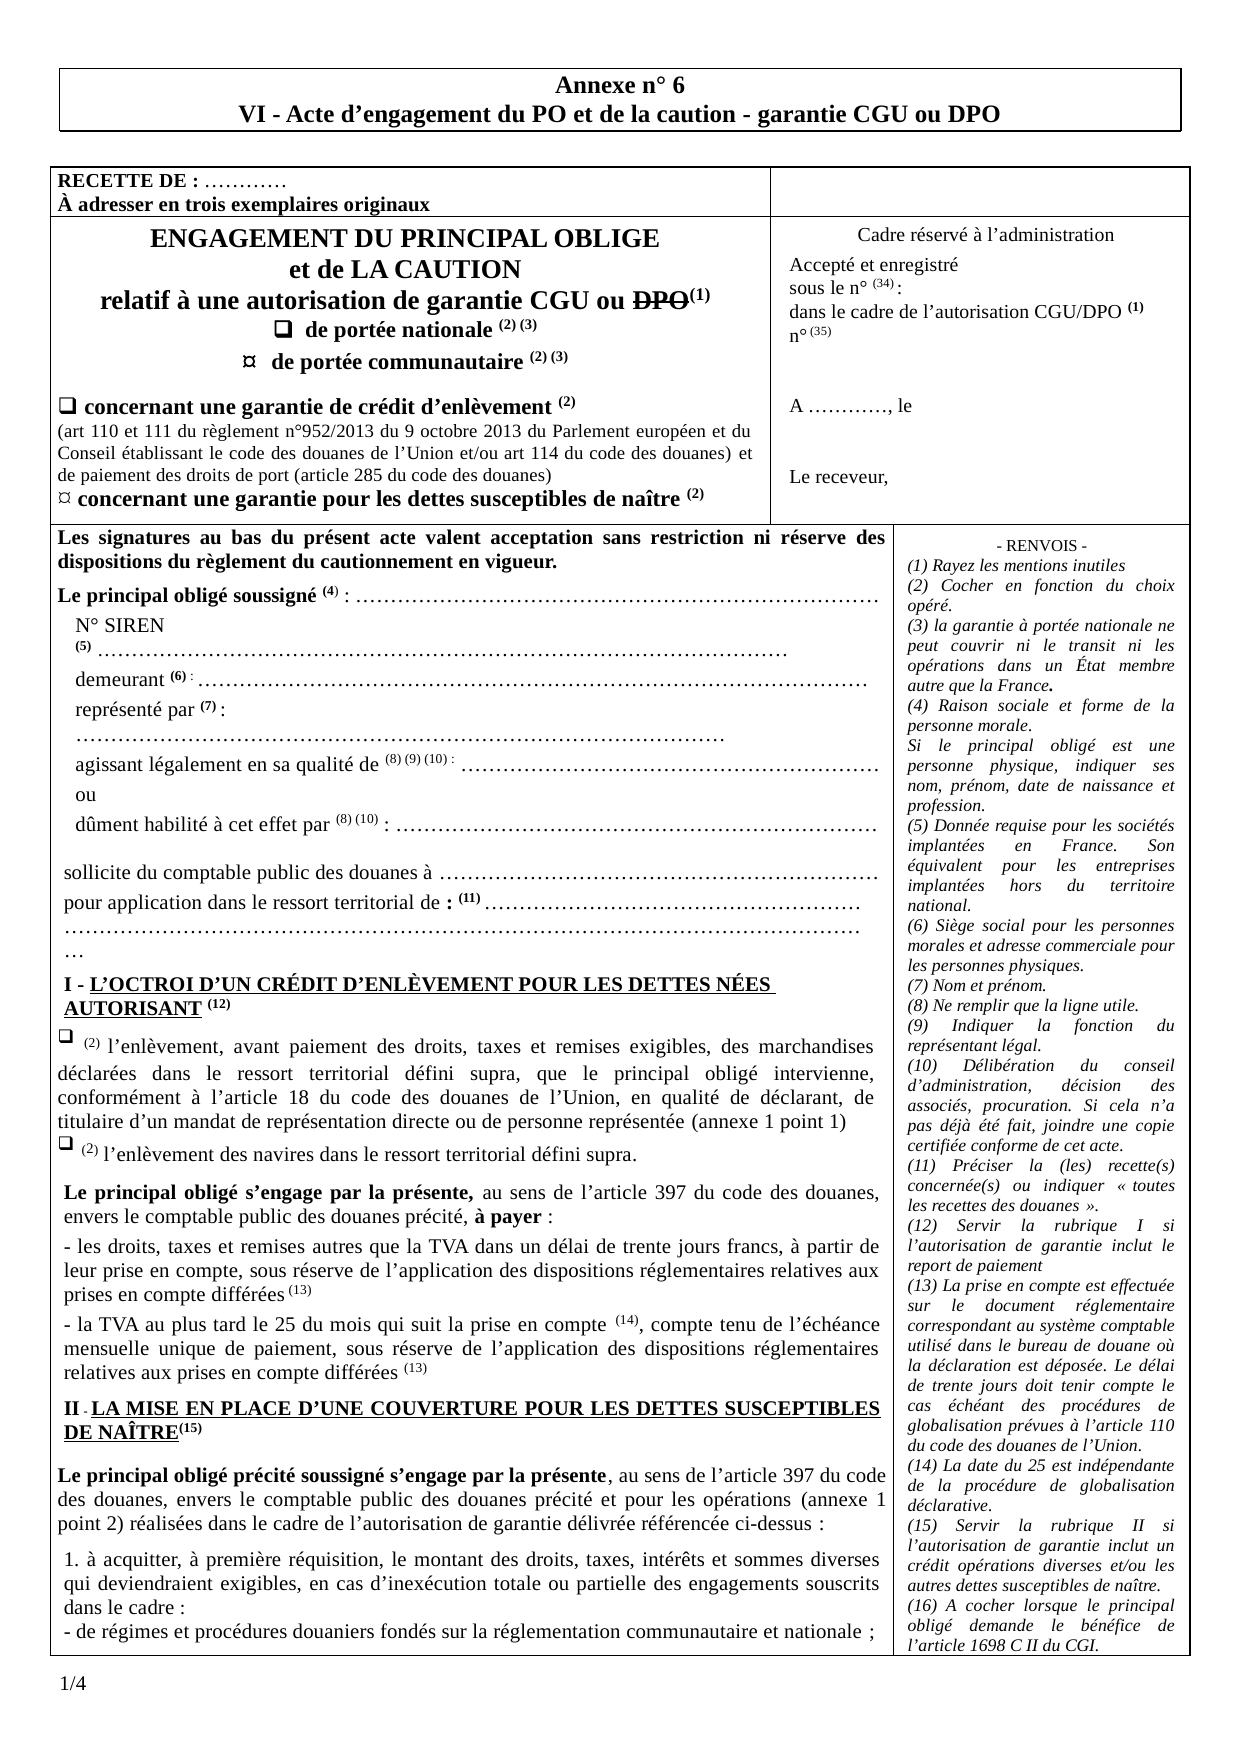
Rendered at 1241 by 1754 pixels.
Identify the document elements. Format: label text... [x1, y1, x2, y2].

table_cell - RENVOIS - (1) Rayez les mentions inutiles (2) Cocher en fonction du choix opéré. (3) la garantie à portée nationale ne peut couvrir ni le transit ni les opérations dans un État membre autre que la France. (4) Raison sociale et forme de la personne morale. Si le principal obligé est une personne physique, indiquer ses nom, prénom, date de naissance et profession. (5) Donnée requise pour les sociétés implantées en France. Son équivalent pour les entreprises implantées hors du territoire national. (6) Siège social pour les personnes morales et adresse commerciale pour les personnes physiques. (7) Nom et prénom. (8) Ne remplir que la ligne utile. (9) Indiquer la fonction du représentant légal. (10) Délibération du conseil d’administration, décision des associés, procuration. Si cela n’a pas déjà été fait, joindre une copie certifiée conforme de cet acte. (11) Préciser la (les) recette(s) concernée(s) ou indiquer « toutes les recettes des douanes ». (12) Servir la rubrique I si l’autorisation de garantie inclut le report de paiement (13) La prise en compte est effectuée sur le document réglementaire correspondant au système comptable utilisé dans le bureau de douane où la déclaration est déposée. Le délai de trente jours doit tenir compte le cas échéant des procédures de globalisation prévues à l’article 110 du code des douanes de l’Union. (14) La date du 25 est indépendante de la procédure de globalisation déclarative. (15) Servir la rubrique II si l’autorisation de garantie inclut un crédit opérations diverses et/ou les autres dettes susceptibles de naître. (16) A cocher lorsque le principal obligé demande le bénéfice de l’article 1698 C II du CGI. [894, 525, 1189, 1655]
table_cell Les signatures au bas du présent acte valent acceptation sans restriction ni réserve des dispositions du règlement du cautionnement en vigueur. Le principal obligé soussigné (4) : ………………………………………………………………… N° SIREN (5) ……………………………………………………………………………………… demeurant (6) : …………………………………………………………………………………… représenté par (7) : ………………………………………………………………………………… agissant légalement en sa qualité de (8) (9) (10) : …………………………………………………… ou dûment habilité à cet effet par (8) (10) : …………………………………………………………… sollicite du comptable public des douanes à ……………………………………………………… pour application dans le ressort territorial de : (11) ……………………………………………………………………………………………………………………………………………………… I - L’OCTROI D’UN CRÉDIT D’ENLÈVEMENT POUR LES DETTES NÉES AUTORISANT (12) (2) l’enlèvement, avant paiement des droits, taxes et remises exigibles, des marchandises déclarées dans le ressort territorial défini supra, que le principal obligé intervienne, conformément à l’article 18 du code des douanes de l’Union, en qualité de déclarant, de titulaire d’un mandat de représentation directe ou de personne représentée (annexe 1 point 1) (2) l’enlèvement des navires dans le ressort territorial défini supra. Le principal obligé s’engage par la présente, au sens de l’article 397 du code des douanes, envers le comptable public des douanes précité, à payer : - les droits, taxes et remises autres que la TVA dans un délai de trente jours francs, à partir de leur prise en compte, sous réserve de l’application des dispositions réglementaires relatives aux prises en compte différées (13) - la TVA au plus tard le 25 du mois qui suit la prise en compte (14), compte tenu de l’échéance mensuelle unique de paiement, sous réserve de l’application des dispositions réglementaires relatives aux prises en compte différées (13) II - LA MISE EN PLACE D’UNE COUVERTURE POUR LES DETTES SUSCEPTIBLES DE NAÎTRE(15) Le principal obligé précité soussigné s’engage par la présente, au sens de l’article 397 du code des douanes, envers le comptable public des douanes précité et pour les opérations (annexe 1 point 2) réalisées dans le cadre de l’autorisation de garantie délivrée référencée ci-dessus : 1. à acquitter, à première réquisition, le montant des droits, taxes, intérêts et sommes diverses qui deviendraient exigibles, en cas d’inexécution totale ou partielle des engagements souscrits dans le cadre : - de régimes et procédures douaniers fondés sur la réglementation communautaire et nationale ; [51, 525, 893, 1655]
subtitle Annexe n° 6 VI - Acte d’engagement du PO et de la caution - garantie CGU ou DPO [60, 69, 1180, 130]
table_cell Cadre réservé à l’administration Accepté et enregistré sous le n° (34) : dans le cadre de l’autorisation CGU/DPO (1) n° (35) A …………, le Le receveur, [771, 217, 1189, 524]
table_header RECETTE DE : ………… À adresser en trois exemplaires originaux [51, 168, 770, 216]
table_header [771, 168, 1189, 216]
table_cell ENGAGEMENT DU PRINCIPAL OBLIGE et de LA CAUTION relatif à une autorisation de garantie CGU ou DPO(1) de portée nationale (2) (3) x de portée communautaire (2) (3)  concernant une garantie de crédit d’enlèvement (2) (art 110 et 111 du règlement n°952/2013 du 9 octobre 2013 du Parlement européen et du Conseil établissant le code des douanes de l’Union et/ou art 114 du code des douanes) et de paiement des droits de port (article 285 du code des douanes) x concernant une garantie pour les dettes susceptibles de naître (2) [51, 217, 770, 524]
